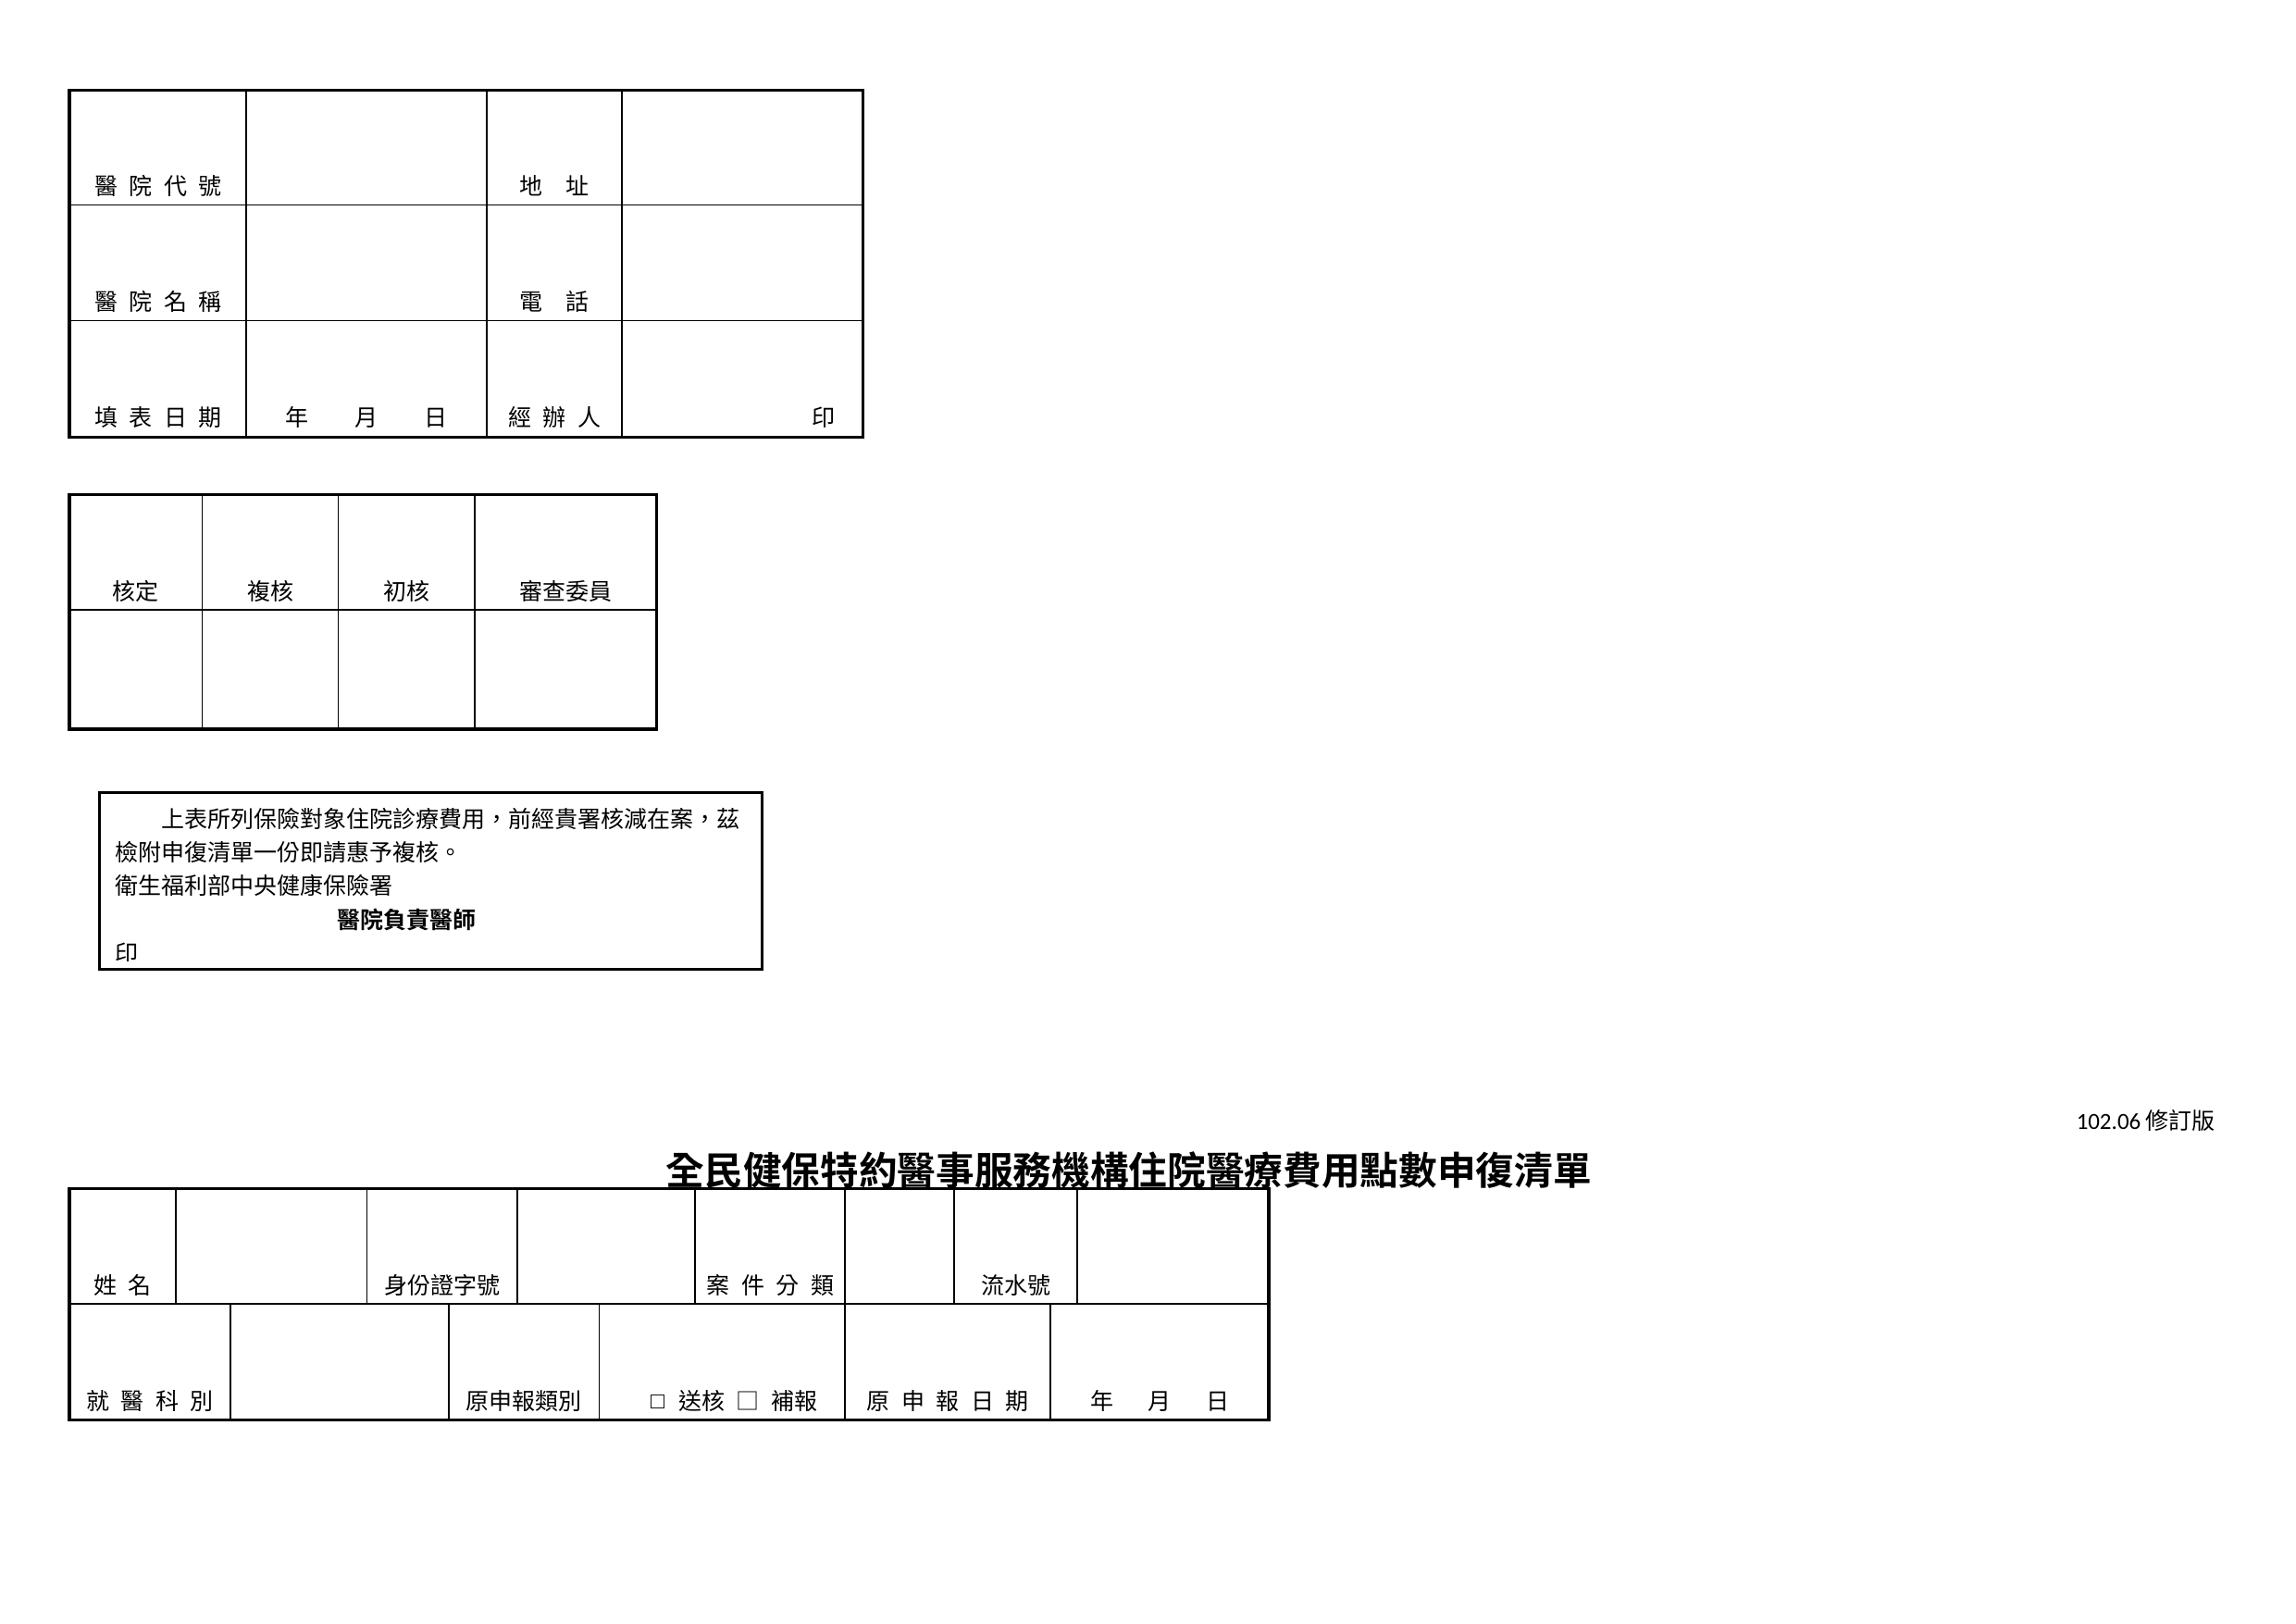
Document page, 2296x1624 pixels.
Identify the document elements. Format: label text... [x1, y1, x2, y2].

table_cell [339, 611, 474, 727]
table_cell 填 表 日 期 [71, 321, 245, 436]
table_cell 原 申 報 日 期 [846, 1305, 1049, 1419]
table_cell [231, 1305, 448, 1419]
text 醫院負責醫師 印 [115, 901, 747, 961]
table_cell 就 醫 科 別 [71, 1305, 230, 1419]
table_cell [623, 205, 862, 320]
table_cell □ 送核 □ 補報 [600, 1305, 844, 1419]
table_cell 電 話 [488, 205, 621, 320]
table_cell [71, 611, 202, 727]
table_cell [476, 611, 655, 727]
table_header [1078, 1190, 1267, 1303]
table_header 姓 名 [71, 1190, 175, 1303]
text 上表所列保險對象住院診療費用，前經貴署核減在案，茲檢附申復清單一份即請惠予複核。 [115, 800, 747, 868]
table_header [247, 92, 486, 205]
table_cell 印 [623, 321, 862, 436]
table_header 地 址 [488, 92, 621, 205]
table_header [518, 1190, 694, 1303]
table_header 初核 [339, 496, 474, 609]
table_header 核定 [71, 496, 202, 609]
table_cell 原申報類別 [450, 1305, 599, 1419]
table_cell 經 辦 人 [488, 321, 621, 436]
table_header [846, 1190, 953, 1303]
table_cell 年 月 日 [1051, 1305, 1267, 1419]
text 全民健保特約醫事服務機構住院醫療費用點數申復清單 [69, 1130, 2227, 1187]
text 102.06修訂版 [2076, 1102, 2227, 1135]
table_header 醫 院 代 號 [71, 92, 245, 205]
table_cell 年 月 日 [247, 321, 486, 436]
table_header [623, 92, 862, 205]
table_cell 醫 院 名 稱 [71, 205, 245, 320]
table_header 複核 [203, 496, 338, 609]
table_header 案 件 分 類 [696, 1190, 844, 1303]
table_header 流水號 [955, 1190, 1076, 1303]
text 衛生福利部中央健康保險署 [115, 868, 747, 901]
table_header [177, 1190, 366, 1303]
table_header 審查委員 [476, 496, 655, 609]
table_cell [203, 611, 338, 727]
table_header 身份證字號 [367, 1190, 516, 1303]
table_cell [247, 205, 486, 320]
